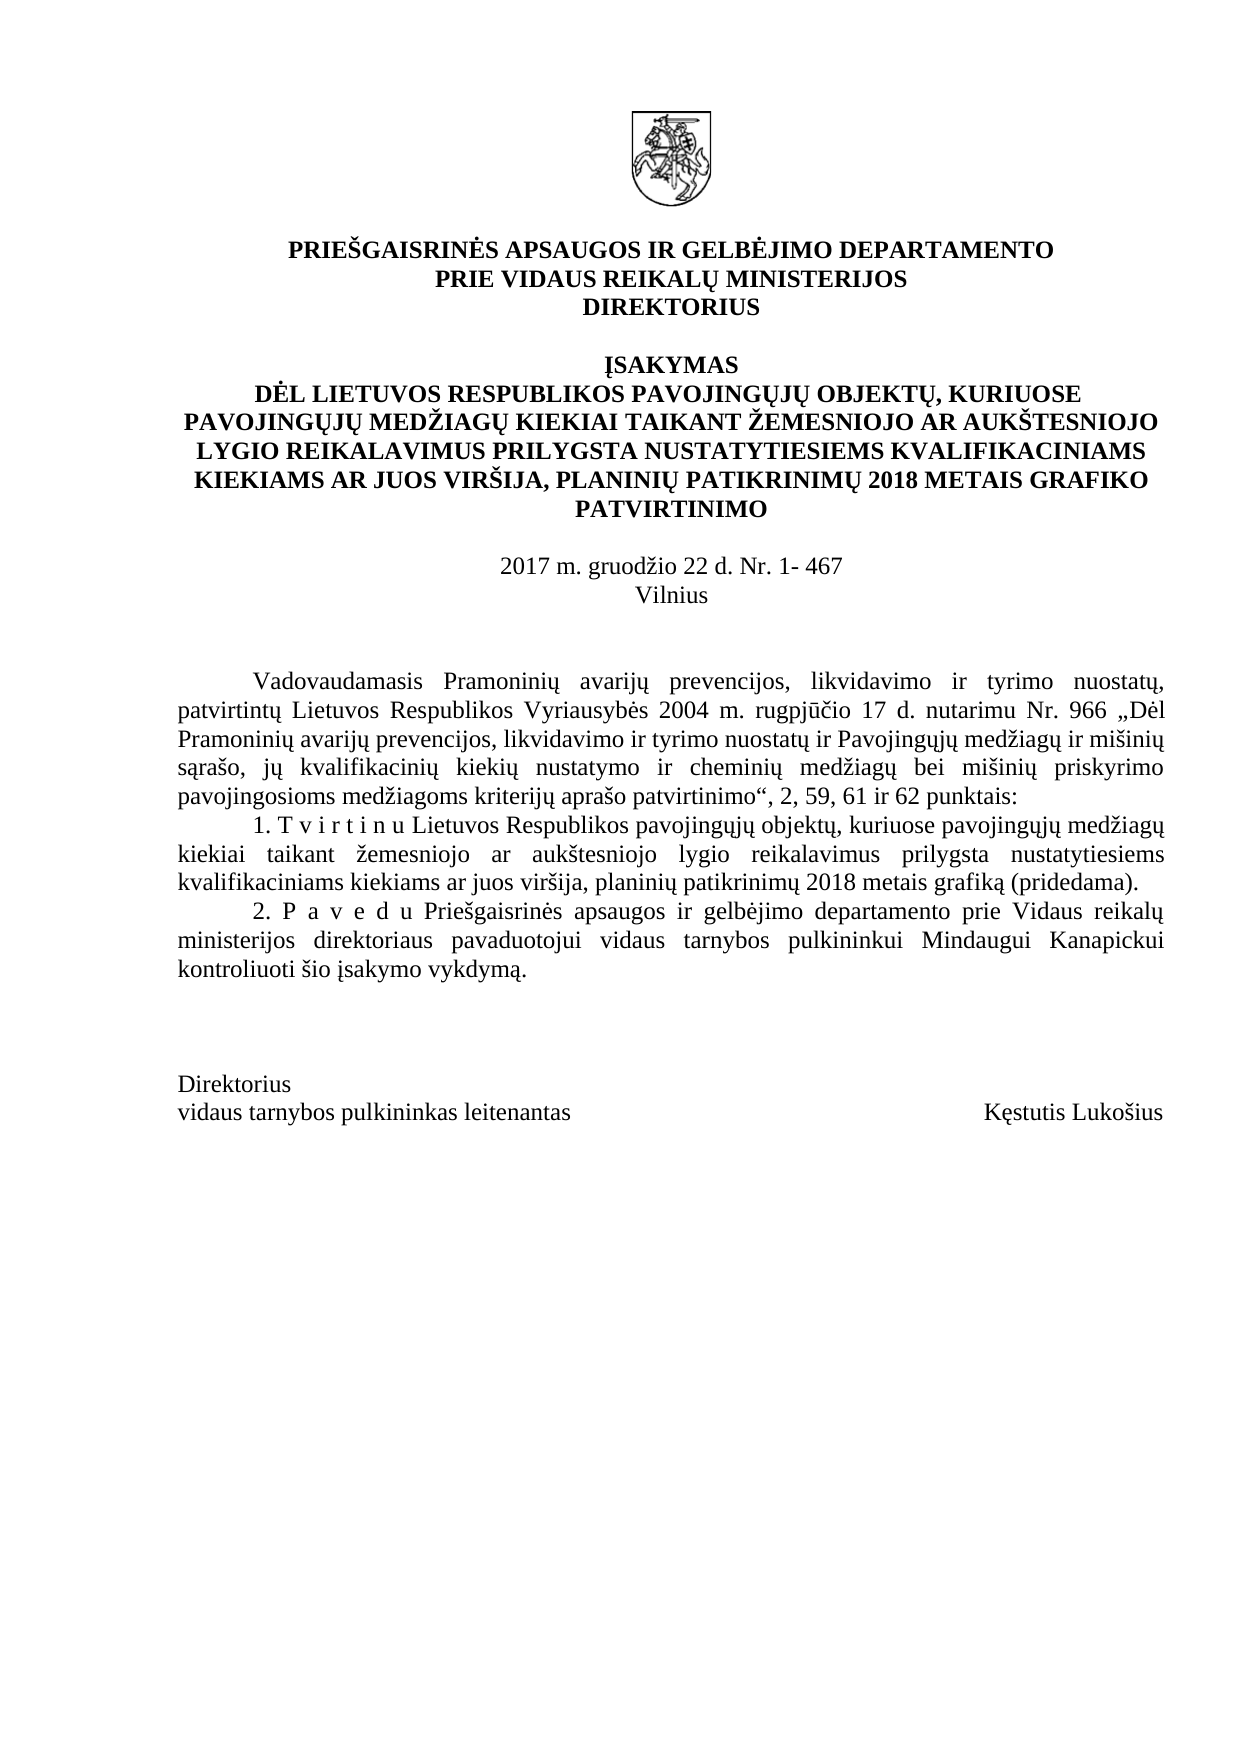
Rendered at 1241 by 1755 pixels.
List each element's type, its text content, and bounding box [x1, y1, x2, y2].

text DĖL LIETUVOS RESPUBLIKOS PAVOJINGŲJŲ OBJEKTŲ, KURIUOSE [177, 379, 1165, 407]
text ĮSAKYMAS [177, 350, 1165, 379]
text Direktorius [177, 1069, 1165, 1097]
text PRIEŠGAISRINĖS APSAUGOS IR GELBĖJIMO DEPARTAMENTO [177, 235, 1165, 264]
text vidaus tarnybos pulkininkas leitenantas Kęstutis Lukošius [177, 1097, 1165, 1126]
text Vilnius [177, 580, 1165, 609]
text 1. T v i r t i n u Lietuvos Respublikos pavojingųjų objektų, kuriuose pavojingųjų medžiagų kiekiai taikant žemesniojo ar aukštesniojo lygio reikalavimus prilygsta nustatytiesiems kvalifikaciniams kiekiams ar juos viršija, planinių patikrinimų 2018 metais grafiką (pridedama). [177, 810, 1165, 896]
text PRIE VIDAUS REIKALŲ MINISTERIJOS [177, 264, 1165, 292]
text PAVOJINGŲJŲ MEDŽIAGŲ KIEKIAI TAIKANT ŽEMESNIOJO AR AUKŠTESNIOJO LYGIO REIKALAVIMUS PRILYGSTA NUSTATYTIESIEMS KVALIFIKACINIAMS KIEKIAMS AR JUOS VIRŠIJA, PLANINIŲ PATIKRINIMŲ 2018 METAIS GRAFIKO PATVIRTINIMO [177, 407, 1165, 522]
text 2. P a v e d u Priešgaisrinės apsaugos ir gelbėjimo departamento prie Vidaus reikalų ministerijos direktoriaus pavaduotojui vidaus tarnybos pulkininkui Mindaugui Kanapickui kontroliuoti šio įsakymo vykdymą. [177, 896, 1165, 982]
text 2017 m. gruodžio 22 d. Nr. 1- 467 [177, 551, 1165, 580]
text DIREKTORIUS [177, 292, 1165, 321]
text Vadovaudamasis Pramoninių avarijų prevencijos, likvidavimo ir tyrimo nuostatų, patvirtintų Lietuvos Respublikos Vyriausybės 2004 m. rugpjūčio 17 d. nutarimu Nr. 966 „Dėl Pramoninių avarijų prevencijos, likvidavimo ir tyrimo nuostatų ir Pavojingųjų medžiagų ir mišinių sąrašo, jų kvalifikacinių kiekių nustatymo ir cheminių medžiagų bei mišinių priskyrimo pavojingosioms medžiagoms kriterijų aprašo patvirtinimo“, 2, 59, 61 ir 62 punktais: [177, 666, 1165, 810]
